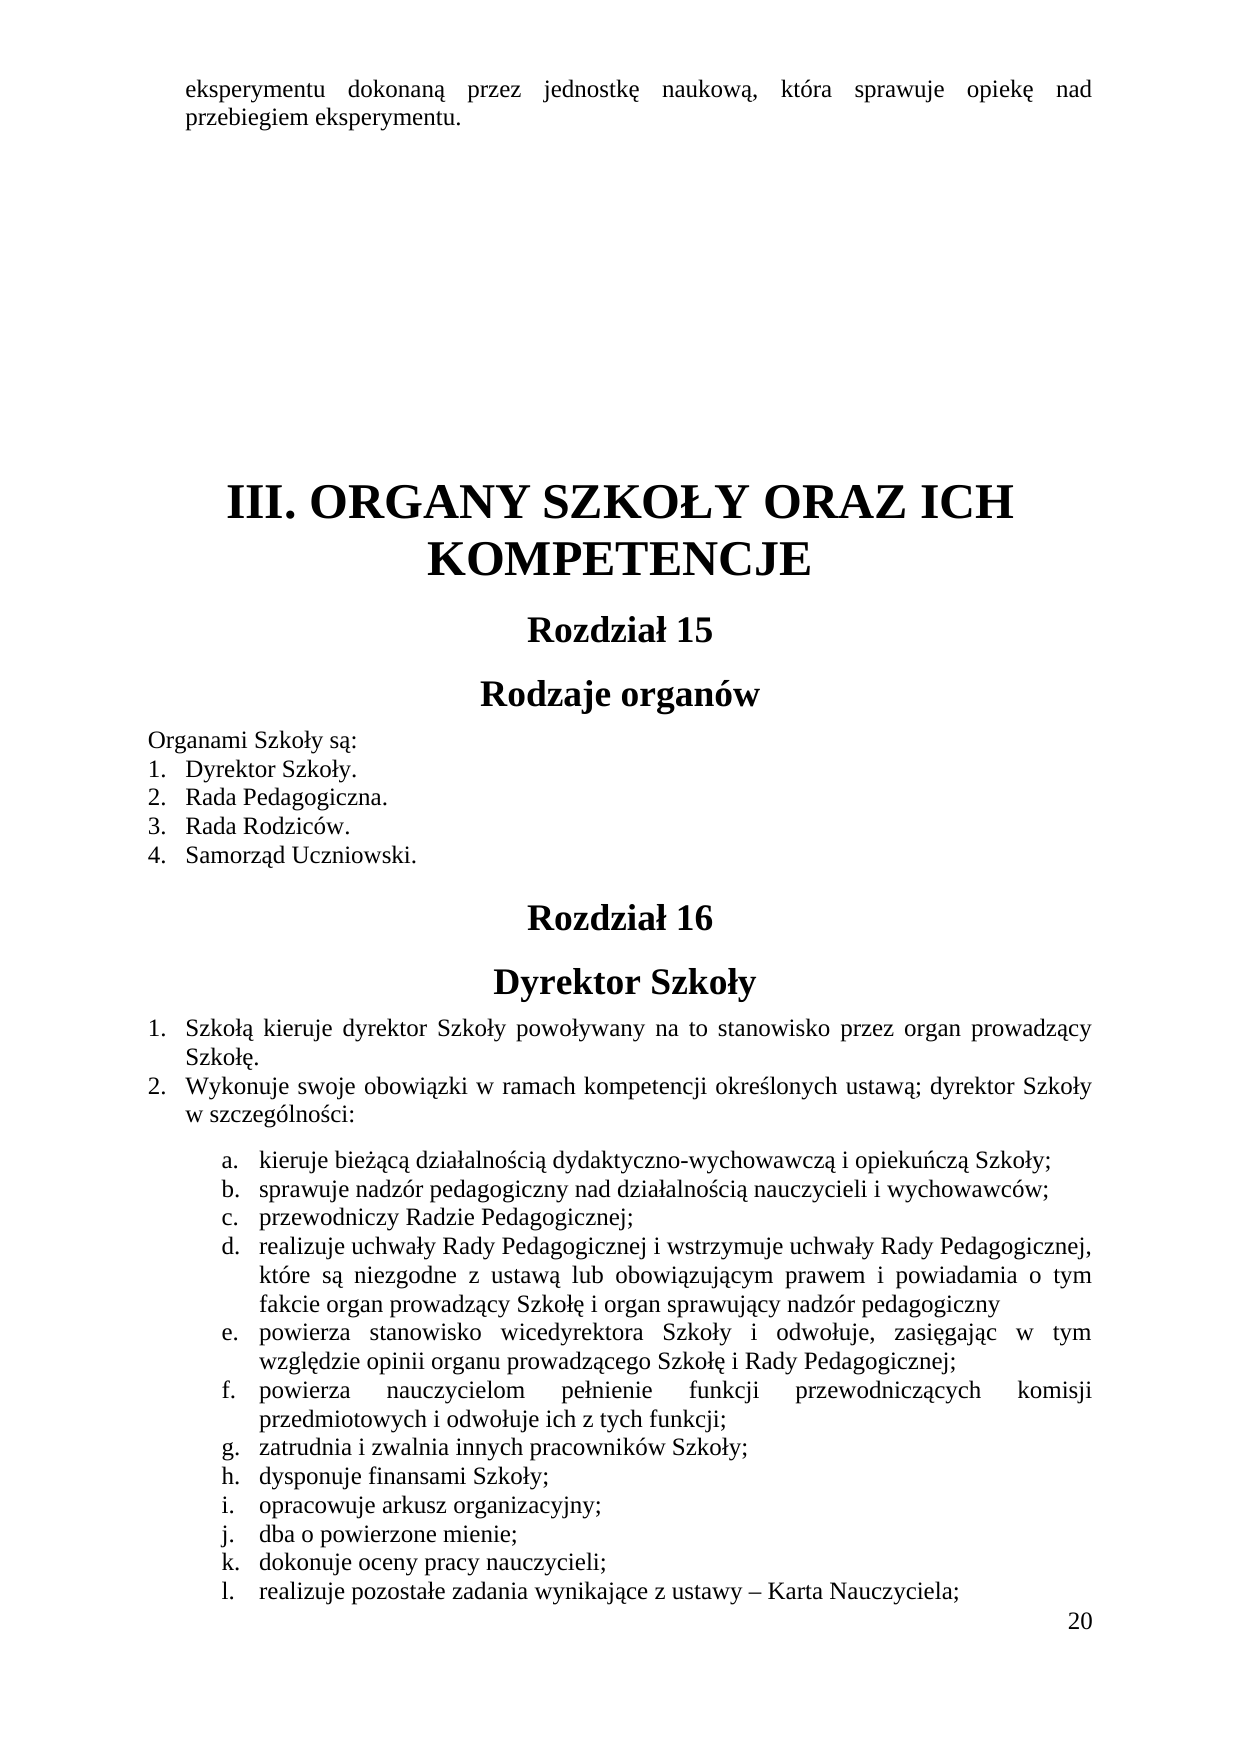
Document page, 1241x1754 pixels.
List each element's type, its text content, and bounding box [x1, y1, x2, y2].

list opracowuje arkusz organizacyjny; [221, 1490, 1093, 1519]
subtitle Rodzaje organów [148, 671, 1093, 714]
list powierza stanowisko wicedyrektora Szkoły i odwołuje, zasięgając w tym względzie opinii organu prowadzącego Szkołę i Rady Pedagogicznej; [221, 1317, 1093, 1375]
list kieruje bieżącą działalnością dydaktyczno-wychowawczą i opiekuńczą Szkoły; [221, 1145, 1093, 1174]
subtitle III. ORGANY SZKOŁY ORAZ ICH KOMPETENCJE [148, 472, 1093, 587]
subtitle Dyrektor Szkoły [148, 960, 1093, 1003]
list powierza nauczycielom pełnienie funkcji przewodniczących komisji przedmiotowych i odwołuje ich z tych funkcji; [221, 1375, 1093, 1432]
list Szkołą kieruje dyrektor Szkoły powoływany na to stanowisko przez organ prowadzący Szkołę. [148, 1013, 1093, 1071]
text Organami Szkoły są: [148, 725, 1093, 754]
list realizuje pozostałe zadania wynikające z ustawy – Karta Nauczyciela; [221, 1576, 1093, 1605]
list Dyrektor Szkoły. [148, 754, 1093, 782]
subtitle Rozdział 15 [148, 607, 1093, 651]
list Rada Rodziców. [148, 811, 1093, 840]
list realizuje uchwały Rady Pedagogicznej i wstrzymuje uchwały Rady Pedagogicznej, które są niezgodne z ustawą lub obowiązującym prawem i powiadamia o tym fakcie organ prowadzący Szkołę i organ sprawujący nadzór pedagogiczny [221, 1231, 1093, 1317]
list przewodniczy Radzie Pedagogicznej; [221, 1202, 1093, 1231]
list dysponuje finansami Szkoły; [221, 1461, 1093, 1490]
subtitle Rozdział 16 [148, 896, 1093, 939]
list Samorząd Uczniowski. [148, 840, 1093, 869]
list Rada Pedagogiczna. [148, 782, 1093, 811]
list eksperymentu dokonaną przez jednostkę naukową, która sprawuje opiekę nad przebiegiem eksperymentu. [148, 74, 1093, 131]
list sprawuje nadzór pedagogiczny nad działalnością nauczycieli i wychowawców; [221, 1174, 1093, 1202]
list zatrudnia i zwalnia innych pracowników Szkoły; [221, 1432, 1093, 1461]
list dba o powierzone mienie; [221, 1519, 1093, 1547]
list dokonuje oceny pracy nauczycieli; [221, 1547, 1093, 1576]
list Wykonuje swoje obowiązki w ramach kompetencji określonych ustawą; dyrektor Szkoły w szczególności: [148, 1071, 1093, 1128]
